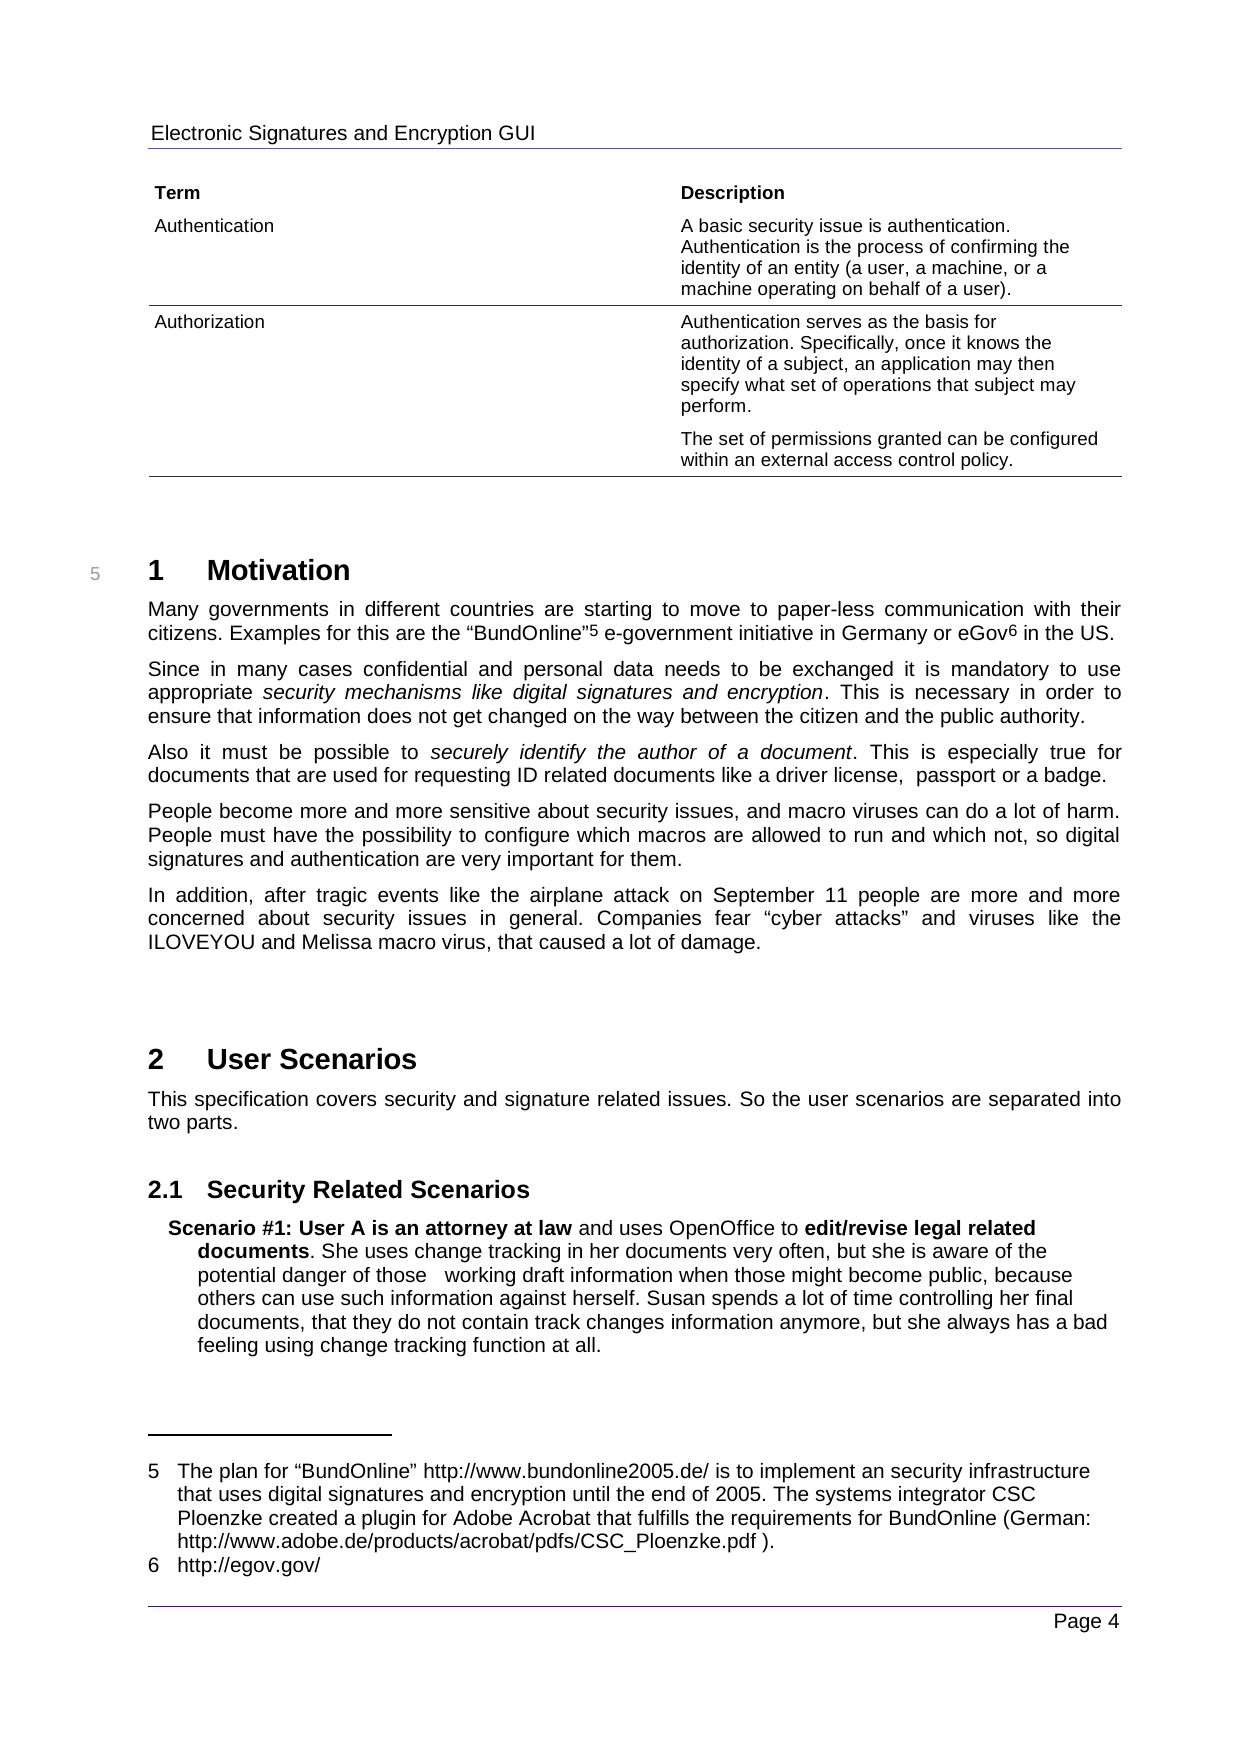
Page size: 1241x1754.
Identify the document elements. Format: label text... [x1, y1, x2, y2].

text People become more and more sensitive about security issues, and macro viruses can do a lot of harm. People must have the possibility to configure which macros are allowed to run and which not, so digital signatures and authentication are very important for them. [148, 800, 1122, 871]
text Many governments in different countries are starting to move to paper-less communication with their citizens. Examples for this are the “BundOnline” e-government initiative in Germany or eGov in the US. [148, 598, 1122, 645]
text The plan for “BundOnline” http://www.bundonline2005.de/ is to implement an security infrastructure that uses digital signatures and encryption until the end of 2005. The systems integrator CSC Ploenzke created a plugin for Adobe Acrobat that fulfills the requirements for BundOnline (German: http://www.adobe.de/products/acrobat/pdfs/CSC_Ploenzke.pdf ). [148, 1459, 1122, 1553]
subtitle Security Related Scenarios [148, 1176, 1122, 1204]
subtitle User Scenarios [148, 1043, 1122, 1076]
text http://egov.gov/ [148, 1553, 1122, 1577]
table_cell A basic security issue is authentication. Authentication is the process of confirming the identity of an entity (a user, a machine, or a machine operating on behalf of a user). [675, 210, 1122, 305]
table_header Term [149, 177, 675, 209]
table_cell Authentication serves as the basis for authorization. Specifically, once it knows the identity of a subject, an application may then specify what set of operations that subject may perform. The set of permissions granted can be configured within an external access control policy. [675, 306, 1122, 476]
subtitle Motivation [148, 553, 1122, 586]
text This specification covers security and signature related issues. So the user scenarios are separated into two parts. [148, 1087, 1122, 1134]
table_header Description [675, 177, 1122, 209]
text Also it must be possible to securely identify the author of a document. This is especially true for documents that are used for requesting ID related documents like a driver license, passport or a badge. [148, 740, 1122, 787]
text In addition, after tragic events like the airplane attack on September 11 people are more and more concerned about security issues in general. Companies fear “cyber attacks” and viruses like the ILOVEYOU and Melissa macro virus, that caused a lot of damage. [148, 883, 1122, 954]
table_cell Authorization [149, 306, 675, 476]
table_cell Authentication [149, 210, 675, 305]
list User A is an attorney at law and uses OpenOffice to edit/revise legal related documents. She uses change tracking in her documents very often, but she is aware of the potential danger of those working draft information when those might become public, because others can use such information against herself. Susan spends a lot of time controlling her final documents, that they do not contain track changes information anymore, but she always has a bad feeling using change tracking function at all. [168, 1216, 1122, 1357]
text Since in many cases confidential and personal data needs to be exchanged it is mandatory to use appropriate security mechanisms like digital signatures and encryption. This is necessary in order to ensure that information does not get changed on the way between the citizen and the public authority. [148, 657, 1122, 728]
